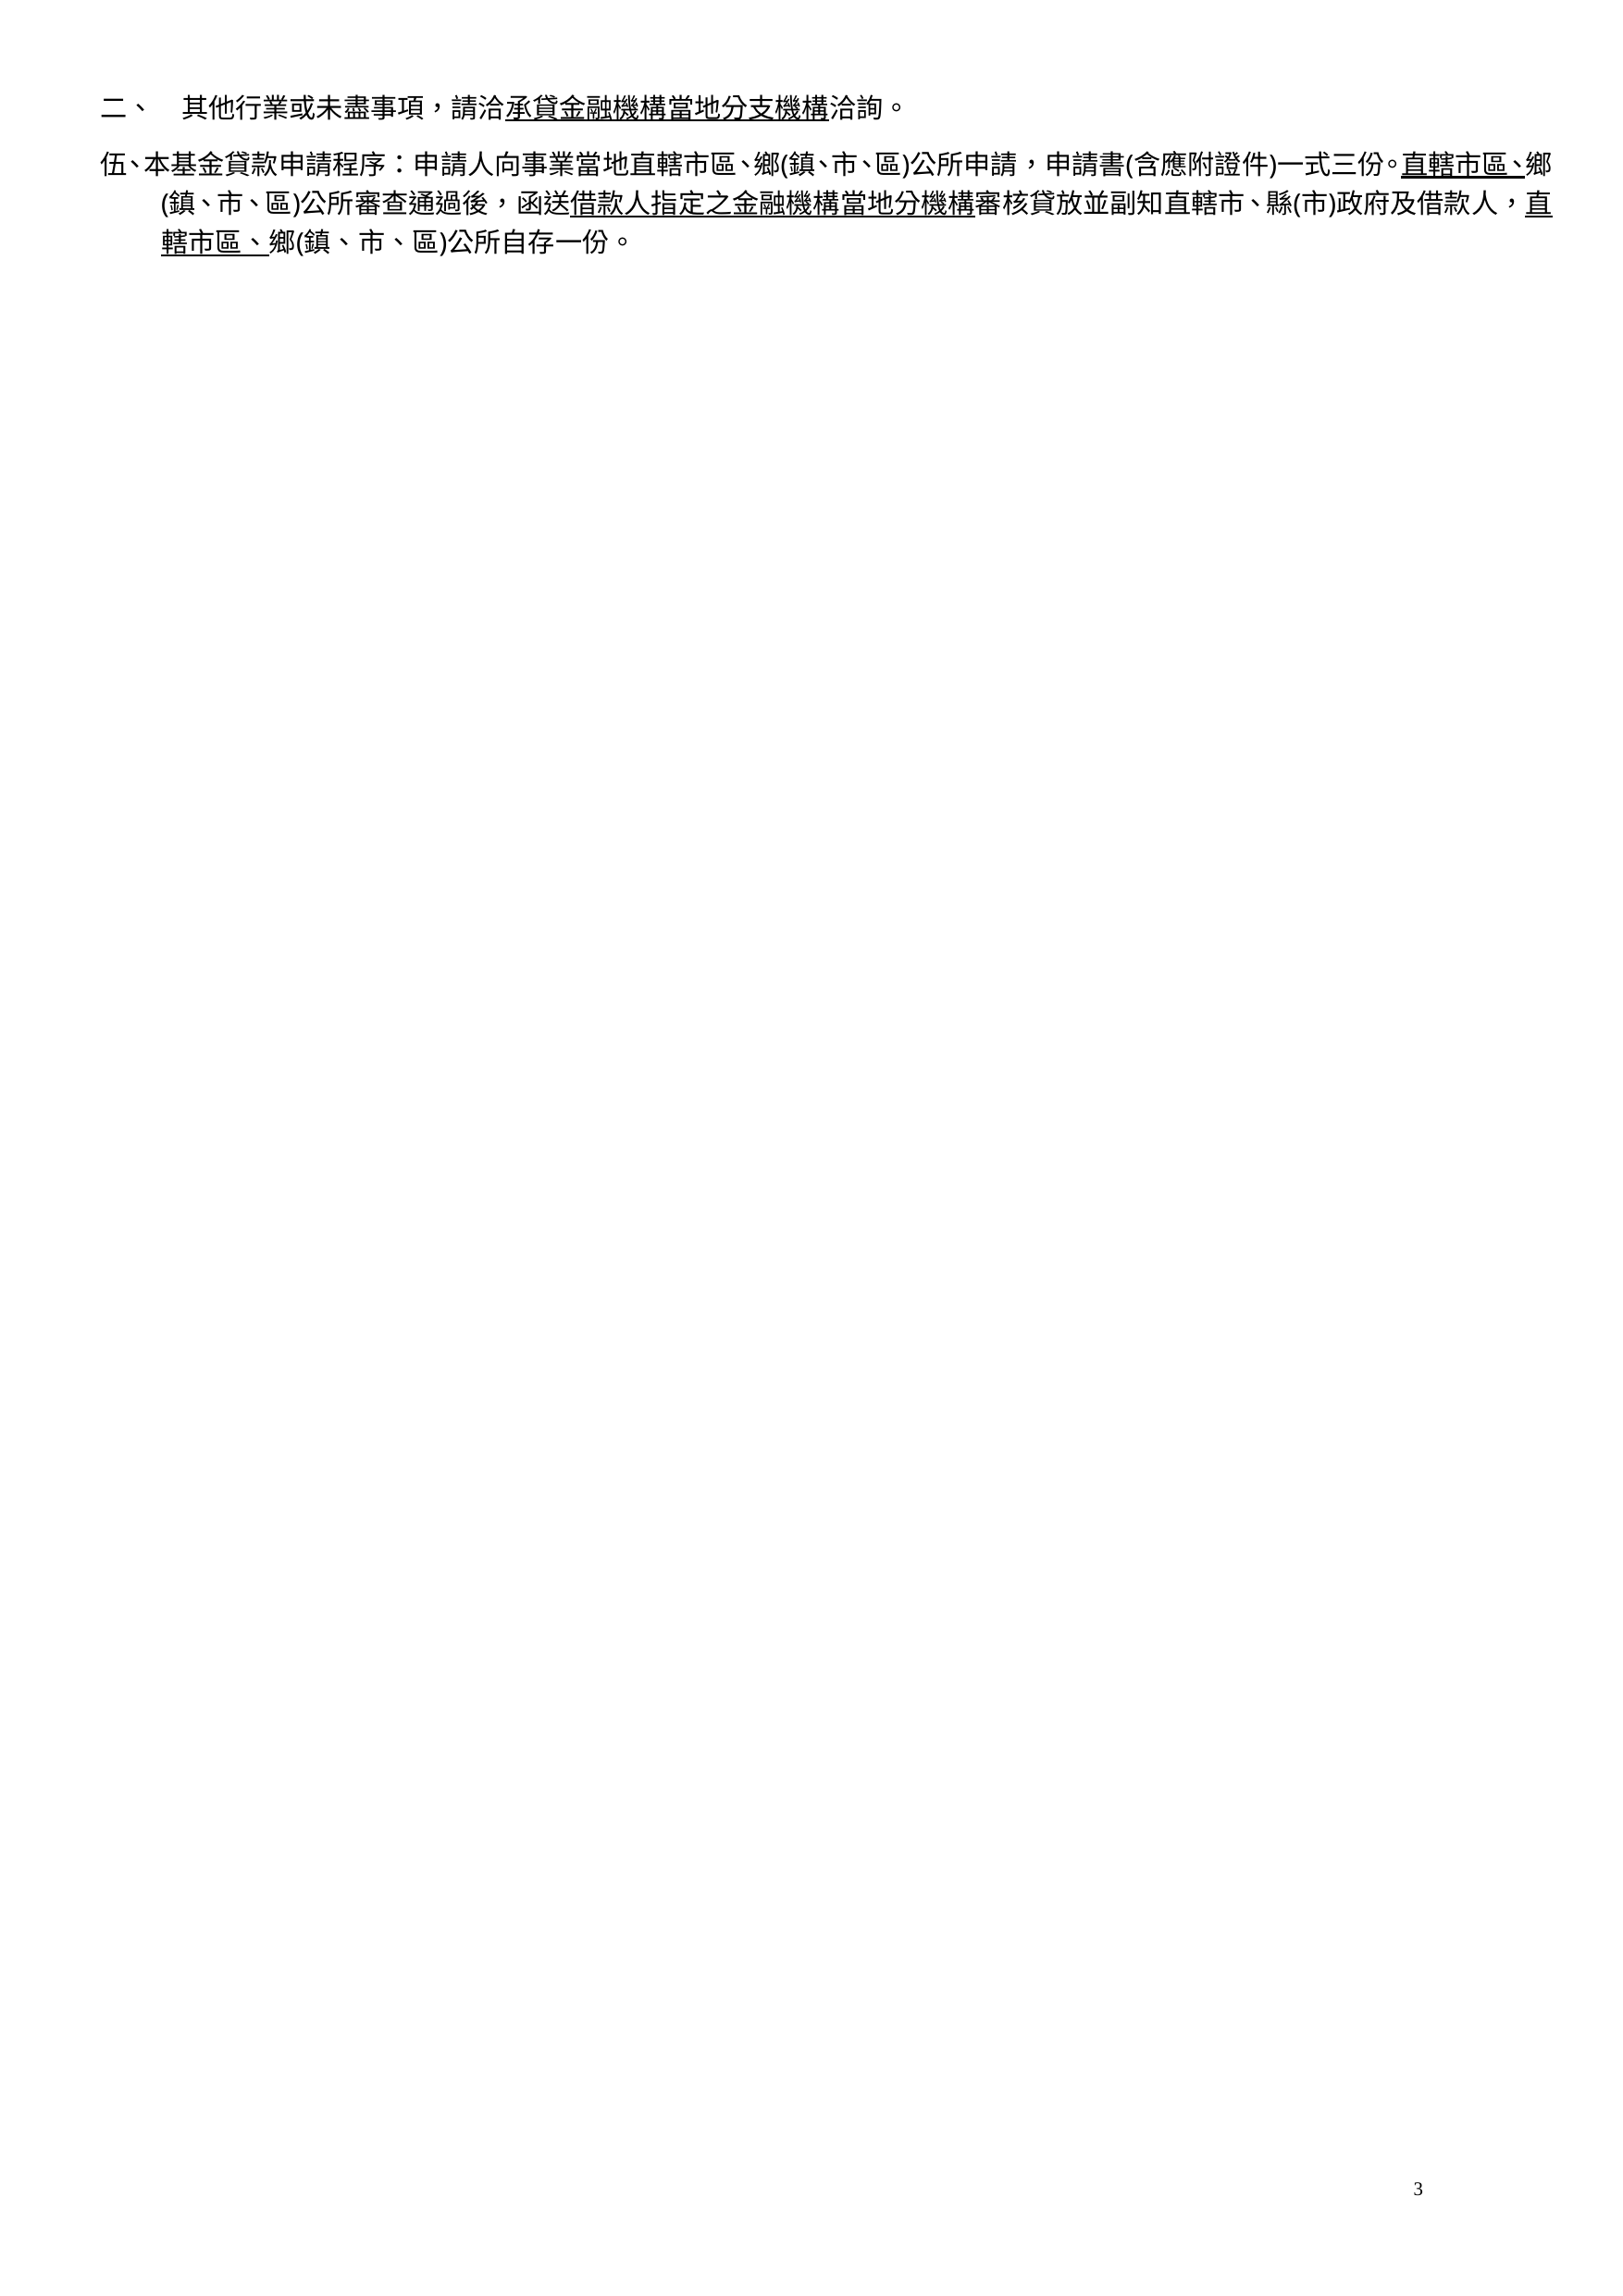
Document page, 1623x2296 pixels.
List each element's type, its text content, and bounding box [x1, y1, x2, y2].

list 其他行業或未盡事項，請洽承貸金融機構當地分支機構洽詢。 [100, 86, 1552, 126]
text 伍、本基金貸款申請程序：申請人向事業當地直轄市區、鄉(鎮、市、區)公所申請，申請書(含應附證件)一式三份。直轄市區、鄉(鎮、市、區)公所審查通過後，函送借款人指定之金融機構當地分機構審核貸放並副知直轄市、縣(市)政府及借款人，直轄市區、鄉(鎮、市、區)公所自存一份。 [100, 143, 1552, 260]
